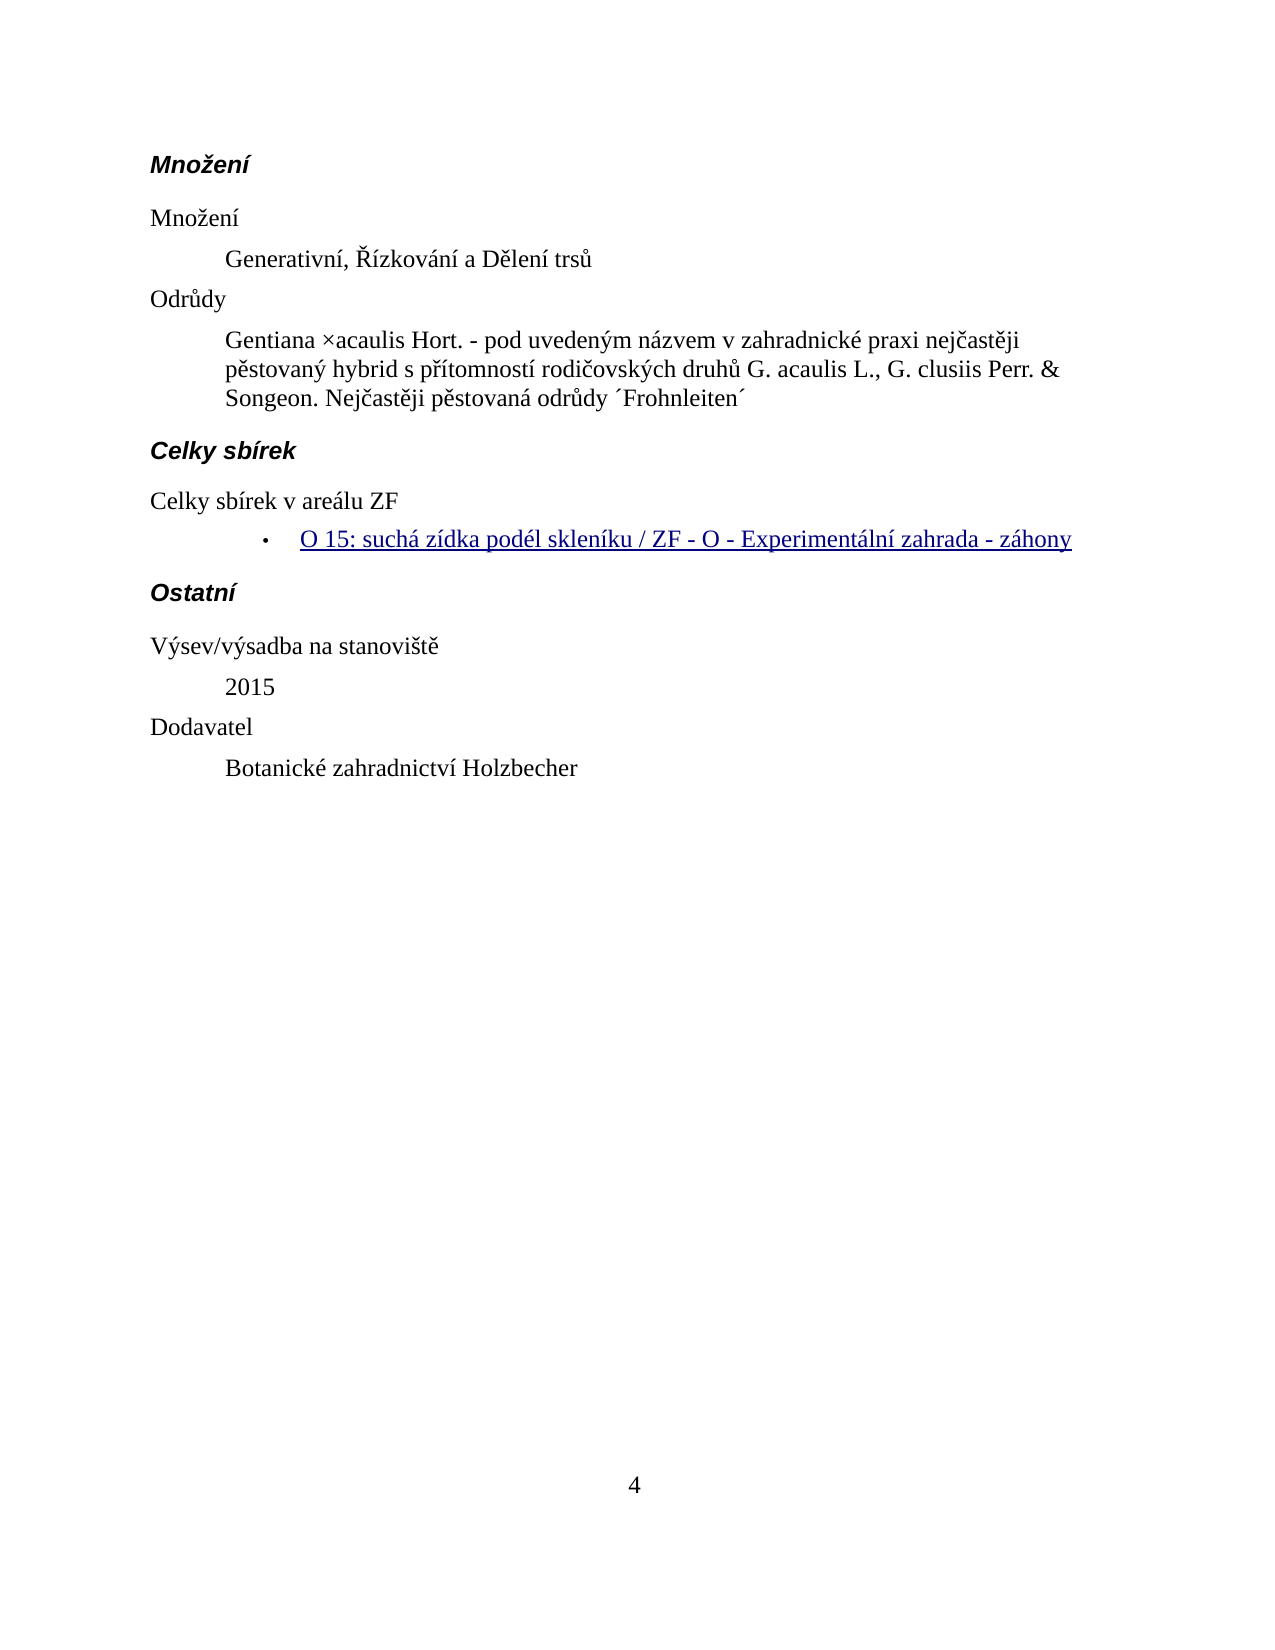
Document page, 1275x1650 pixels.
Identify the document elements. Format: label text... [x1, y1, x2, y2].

text Gentiana ×acaulis Hort. - pod uvedeným názvem v zahradnické praxi nejčastěji pěstovaný hybrid s přítomností rodičovských druhů G. acaulis L., G. clusiis Perr. & Songeon. Nejčastěji pěstovaná odrůdy ´Frohnleiten´ [225, 325, 1125, 411]
subtitle Ostatní [150, 578, 1125, 606]
text Botanické zahradnictví Holzbecher [225, 753, 1125, 782]
subtitle Množení [150, 150, 1125, 178]
text Výsev/výsadba na stanoviště [150, 631, 1125, 660]
text Celky sbírek v areálu ZF [150, 486, 1125, 515]
text Množení [150, 203, 1125, 232]
list O 15: suchá zídka podél skleníku / ZF - O - Experimentální zahrada - záhony [262, 524, 1125, 553]
subtitle Celky sbírek [150, 436, 1125, 465]
text Generativní, Řízkování a Dělení trsů [225, 244, 1125, 272]
text 2015 [225, 672, 1125, 700]
text Dodavatel [150, 712, 1125, 741]
text Odrůdy [150, 284, 1125, 313]
